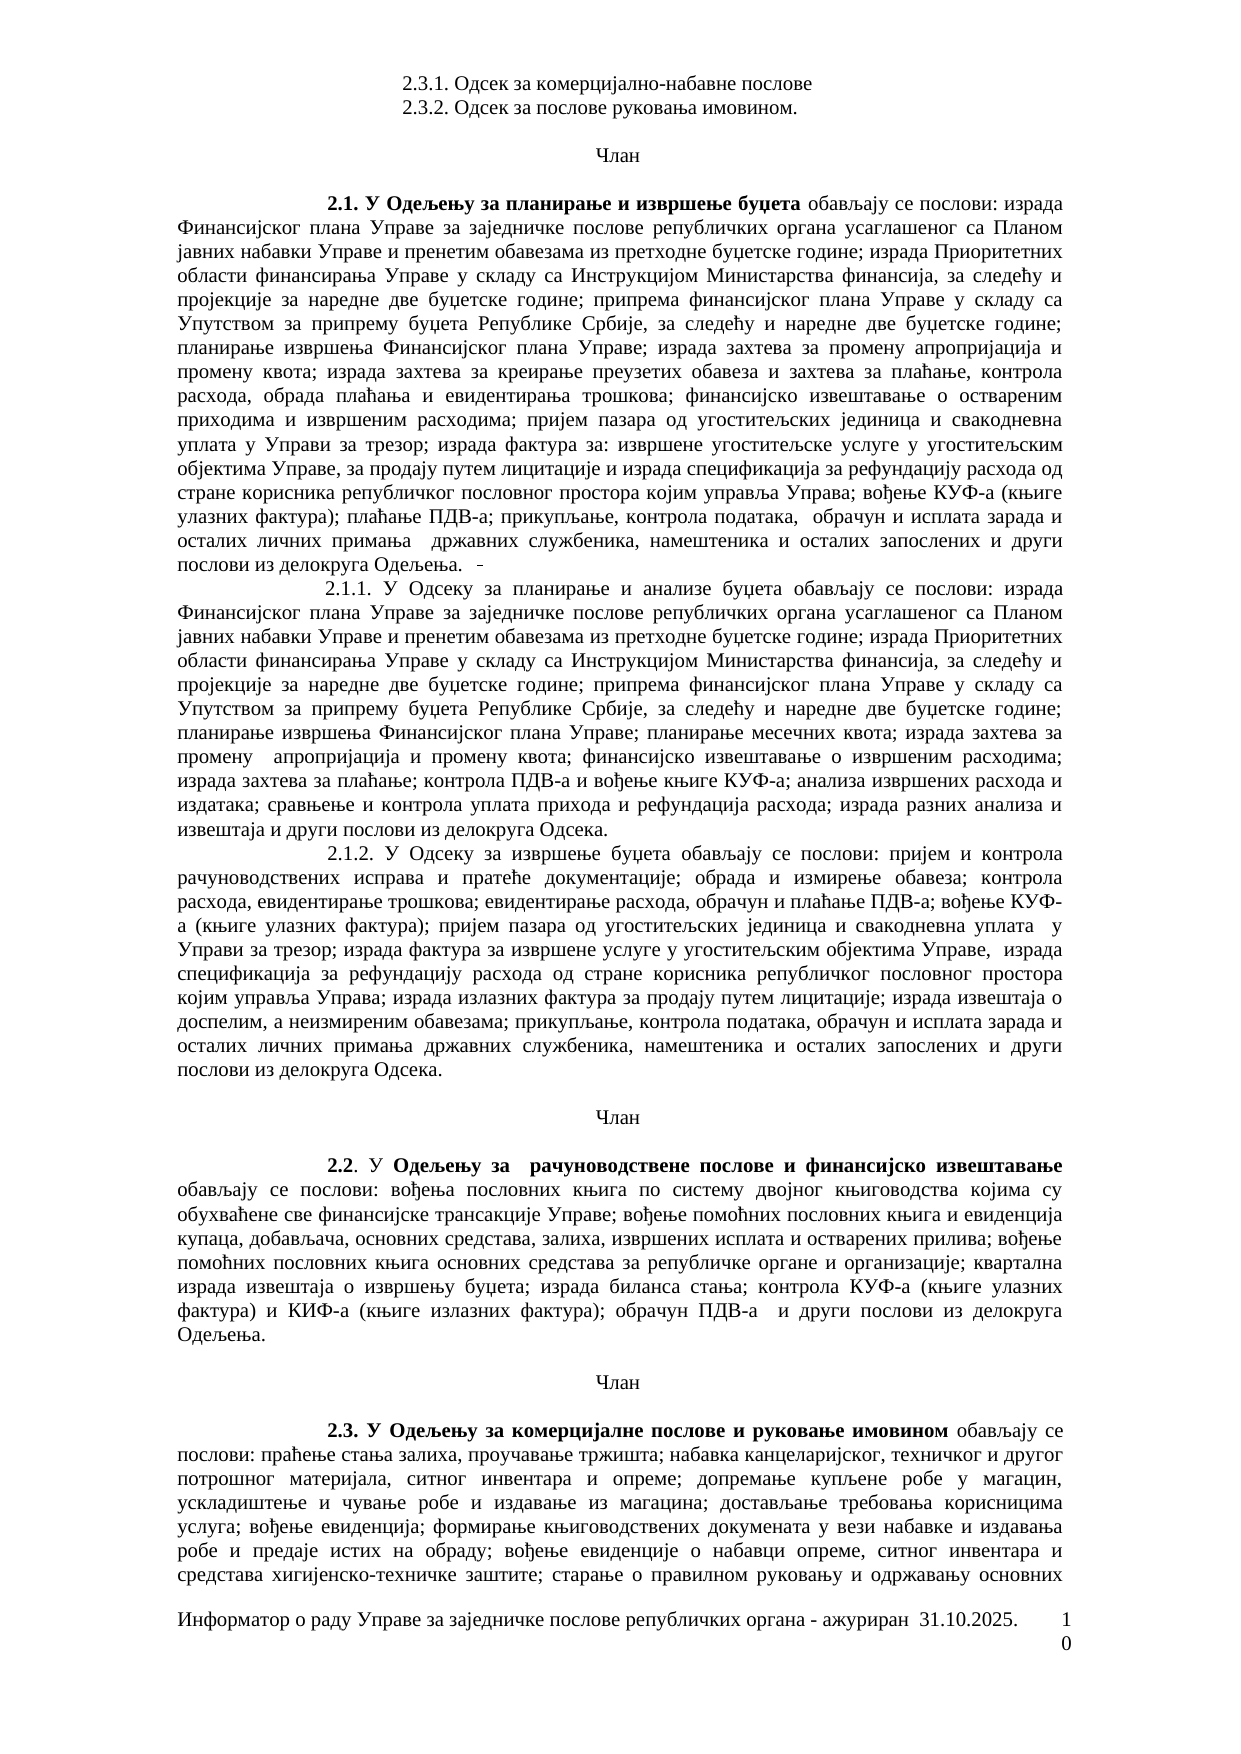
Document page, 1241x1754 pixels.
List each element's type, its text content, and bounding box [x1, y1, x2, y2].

text 2.2. У Одељењу за рачуноводствене послове и финансијско извештавање обављају се послови: вођења пословних књига по систему двојног књиговодства којима су обухваћене све финансијске трансакције Управе; вођење помоћних пословних књига и евиденција купаца, добављача, основних средстава, залиха, извршених исплата и остварених прилива; вођење помоћних пословних књига основних средстава за републичке органе и организације; квартална израда извештаја о извршењу буџета; израда биланса стања; контрола КУФ-а (књиге улазних фактура) и КИФ-а (књиге излазних фактура); обрачун ПДВ-а и други послови из делокруга Одељења. [177, 1153, 1063, 1346]
text 2.1. У Одељењу за планирање и извршење буџета обављају се послови: израда Финансијског плана Управе за заједничке послове републичких органа усаглашеног са Планом јавних набавки Управе и пренетим обавезама из претходне буџетске године; израда Приоритетних области финансирања Управе у складу са Инструкцијом Министарства финансија, за следећу и пројекције за наредне две буџетске године; припрема финансијског плана Управе у складу са Упутством за припрему буџета Републике Србије, за следећу и наредне две буџетске године; планирање извршења Финансијског плана Управе; израда захтева за промену апропријација и промену квота; израда захтева за креирање преузетих обавеза и захтева за плаћање, контрола расхода, обрада плаћања и евидентирања трошкова; финансијско извештавање о оствареним приходима и извршеним расходима; пријем пазара од угоститељских јединица и свакодневна уплата у Управи за трезор; израда фактура за: извршене угоститељске услуге у угоститељским објектима Управе, за продају путем лицитације и израда спецификација за рефундацију расхода од стране корисника републичког пословног простора којим управља Управа; вођење КУФ-а (књиге улазних фактура); плаћање ПДВ-а; прикупљање, контрола података, обрачун и исплата зарада и осталих личних примања државних службеника, намештеника и осталих запослених и други послови из делокруга Одељења. [177, 191, 1063, 576]
text Члан [177, 1105, 1063, 1129]
text 2.1.2. У Одсеку за извршење буџета обављају се послови: пријем и контрола рачуноводствених исправа и пратеће документације; обрада и измирење обавеза; контрола расхода, евидентирање трошкова; евидентирање расхода, обрачун и плаћање ПДВ-а; вођење КУФ-а (књиге улазних фактура); пријем пазара од угоститељских јединица и свакодневна уплата у Управи за трезор; израда фактура за извршене услуге у угоститељским објектима Управе, израда спецификација за рефундацију расхода од стране корисника републичког пословног простора којим управља Управа; израда излазних фактура за продају путем лицитације; израда извештаја о доспелим, а неизмиреним обавезама; прикупљање, контрола података, обрачун и исплата зарада и осталих личних примања државних службеника, намештеника и осталих запослених и други послови из делокруга Одсека. [177, 841, 1063, 1081]
text 2.3.2. Одсек за послове руковања имовином. [177, 94, 1063, 119]
text 2.3.1. Одсек за комерцијално-набавне послове [177, 71, 1063, 94]
text Члан [177, 1370, 1063, 1394]
text 2.1.1. У Одсеку за планирање и анализе буџета обављају се послови: израда Финансијског плана Управе за заједничке послове републичких органа усаглашеног са Планом јавних набавки Управе и пренетим обавезама из претходне буџетске године; израда Приоритетних области финансирања Управе у складу са Инструкцијом Министарства финансија, за следећу и пројекције за наредне две буџетске године; припрема финансијског плана Управе у складу са Упутством за припрему буџета Републике Србије, за следећу и наредне две буџетске године; планирање извршења Финансијског плана Управе; планирање месечних квота; израда захтева за промену апропријација и промену квота; финансијско извештавање о извршеним расходима; израда захтева за плаћање; контрола ПДВ-а и вођење књиге КУФ-а; анализа извршених расхода и издатака; сравњење и контрола уплата прихода и рефундација расхода; израда разних анализа и извештаја и други послови из делокруга Одсека. [177, 576, 1063, 841]
text 2.3. У Одељењу за комерцијалне послове и руковање имовином обављају се послови: праћење стања залиха, проучавање тржишта; набавка канцеларијског, техничког и другог потрошног материјала, ситног инвентара и опреме; допремање купљене робе у магацин, ускладиштење и чување робе и издавање из магацина; достављање требовања корисницима услуга; вођење евиденција; формирање књиговодствених докумената у вези набавке и издавања робе и предаје истих на обраду; вођење евиденције о набавци опреме, ситног инвентара и средстава хигијенско-техничке заштите; старање о правилном руковању и одржавању основних [177, 1418, 1063, 1586]
text Члан [177, 143, 1063, 167]
